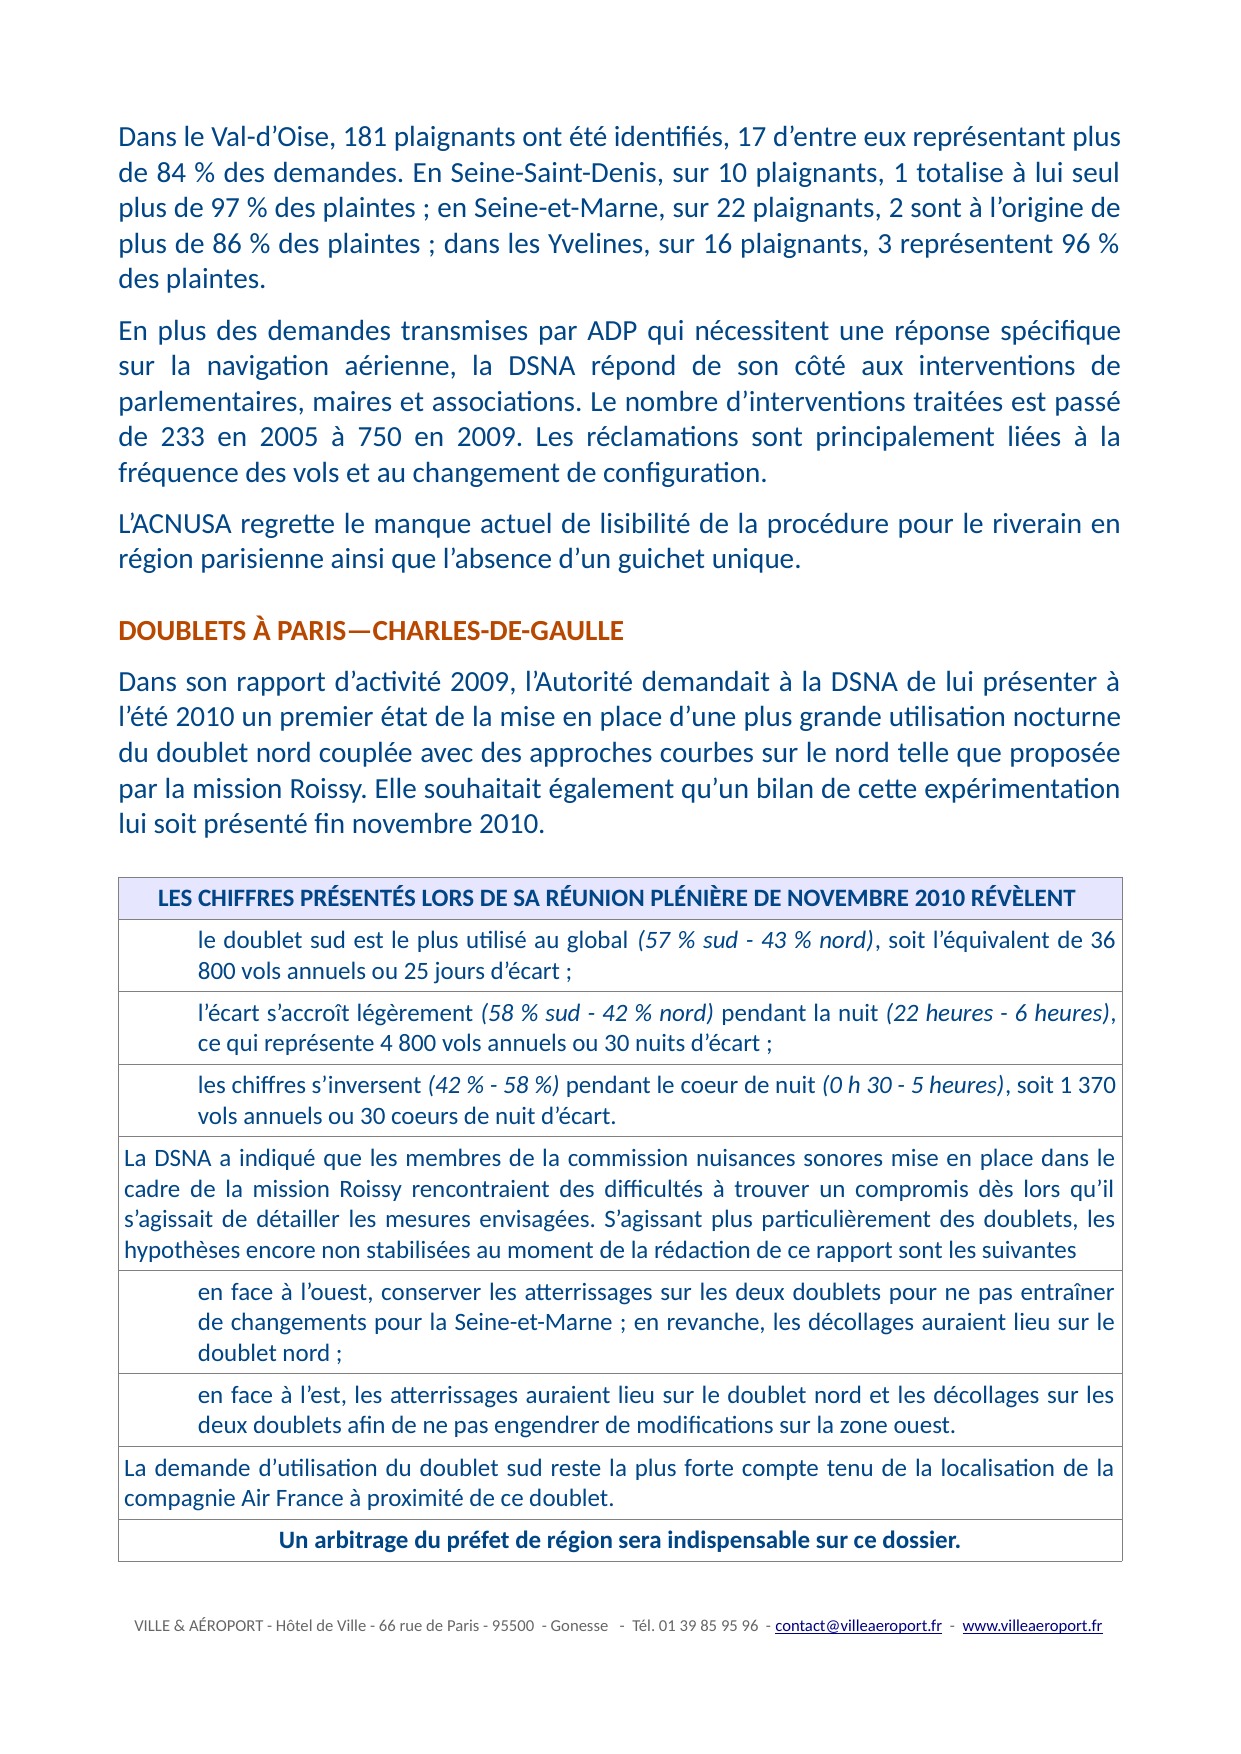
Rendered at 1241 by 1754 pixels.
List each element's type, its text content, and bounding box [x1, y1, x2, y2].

text DOUBLETS À PARIS—CHARLES-DE-GAULLE [118, 612, 1122, 647]
table_cell en face à l’est, les atterrissages auraient lieu sur le doublet nord et les décollages sur les deux doublets afin de ne pas engendrer de modifications sur la zone ouest. [119, 1374, 1122, 1446]
table_cell Un arbitrage du préfet de région sera indispensable sur ce dossier. [119, 1520, 1122, 1561]
table_cell La DSNA a indiqué que les membres de la commission nuisances sonores mise en place dans le cadre de la mission Roissy rencontraient des difficultés à trouver un compromis dès lors qu’il s’agissait de détailler les mesures envisagées. S’agissant plus particulièrement des doublets, les hypothèses encore non stabilisées au moment de la rédaction de ce rapport sont les suivantes [119, 1137, 1122, 1270]
table_cell en face à l’ouest, conserver les atterrissages sur les deux doublets pour ne pas entraîner de changements pour la Seine-et-Marne ; en revanche, les décollages auraient lieu sur le doublet nord ; [119, 1271, 1122, 1373]
table_cell La demande d’utilisation du doublet sud reste la plus forte compte tenu de la localisation de la compagnie Air France à proximité de ce doublet. [119, 1447, 1122, 1518]
table_cell l’écart s’accroît légèrement (58 % sud - 42 % nord) pendant la nuit (22 heures - 6 heures), ce qui représente 4 800 vols annuels ou 30 nuits d’écart ; [119, 992, 1122, 1064]
text L’ACNUSA regrette le manque actuel de lisibilité de la procédure pour le riverain en région parisienne ainsi que l’absence d’un guichet unique. [118, 505, 1122, 576]
text Dans son rapport d’activité 2009, l’Autorité demandait à la DSNA de lui présenter à l’été 2010 un premier état de la mise en place d’une plus grande utilisation nocturne du doublet nord couplée avec des approches courbes sur le nord telle que proposée par la mission Roissy. Elle souhaitait également qu’un bilan de cette expérimentation lui soit présenté fin novembre 2010. [118, 663, 1122, 841]
table_header LES CHIFFRES PRÉSENTÉS LORS DE SA RÉUNION PLÉNIÈRE DE NOVEMBRE 2010 RÉVÈLENT [119, 878, 1122, 919]
text En plus des demandes transmises par ADP qui nécessitent une réponse spécifique sur la navigation aérienne, la DSNA répond de son côté aux interventions de parlementaires, maires et associations. Le nombre d’interventions traitées est passé de 233 en 2005 à 750 en 2009. Les réclamations sont principalement liées à la fréquence des vols et au changement de configuration. [118, 312, 1122, 490]
text Dans le Val-d’Oise, 181 plaignants ont été identifiés, 17 d’entre eux représentant plus de 84 % des demandes. En Seine-Saint-Denis, sur 10 plaignants, 1 totalise à lui seul plus de 97 % des plaintes ; en Seine-et-Marne, sur 22 plaignants, 2 sont à l’origine de plus de 86 % des plaintes ; dans les Yvelines, sur 16 plaignants, 3 représentent 96 % des plaintes. [118, 118, 1122, 296]
table_cell les chiffres s’inversent (42 % - 58 %) pendant le coeur de nuit (0 h 30 - 5 heures), soit 1 370 vols annuels ou 30 coeurs de nuit d’écart. [119, 1065, 1122, 1136]
table_cell le doublet sud est le plus utilisé au global (57 % sud - 43 % nord), soit l’équivalent de 36 800 vols annuels ou 25 jours d’écart ; [119, 920, 1122, 991]
